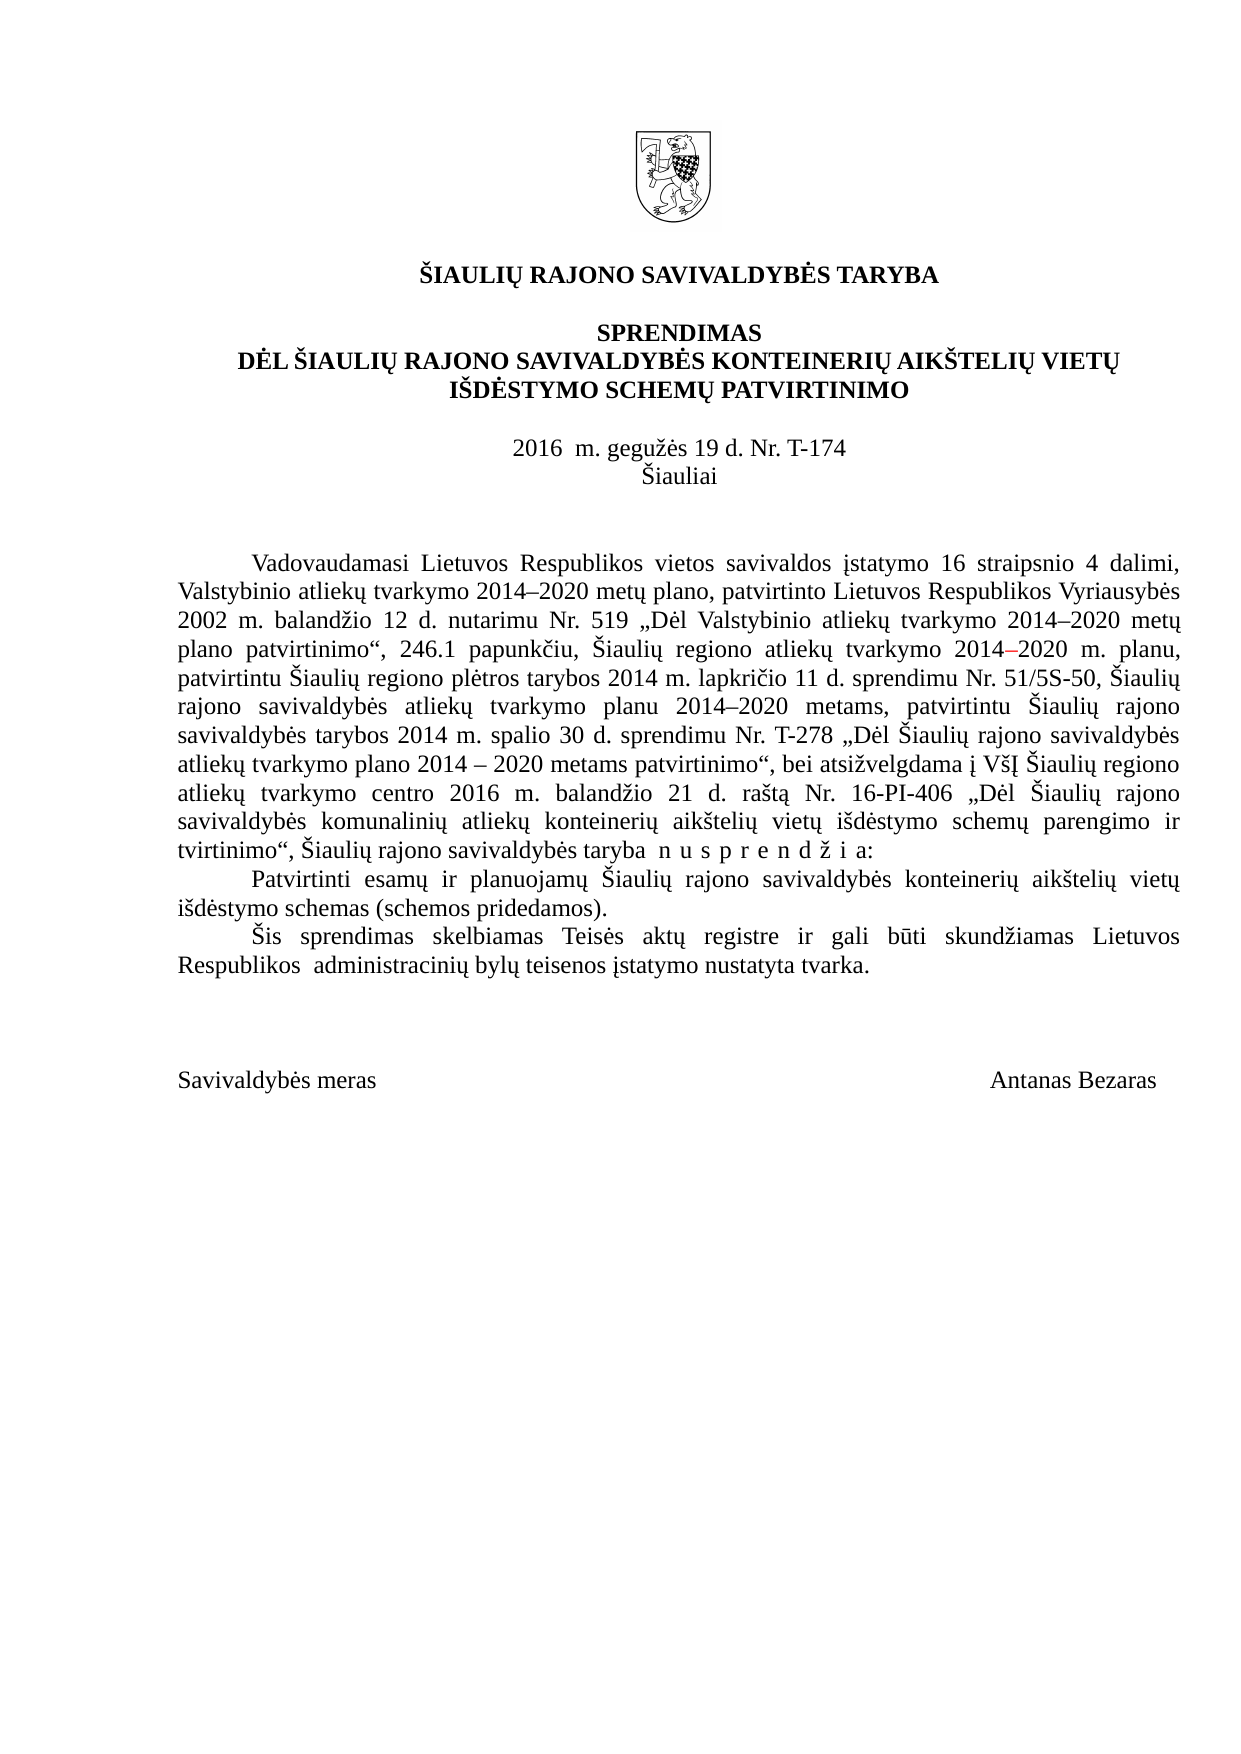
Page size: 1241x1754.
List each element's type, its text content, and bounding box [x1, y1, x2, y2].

text Vadovaudamasi Lietuvos Respublikos vietos savivaldos įstatymo 16 straipsnio 4 dalimi, Valstybinio atliekų tvarkymo 2014–2020 metų plano, patvirtinto Lietuvos Respublikos Vyriausybės 2002 m. balandžio 12 d. nutarimu Nr. 519 „Dėl Valstybinio atliekų tvarkymo 2014–2020 metų plano patvirtinimo“, 246.1 papunkčiu, Šiaulių regiono atliekų tvarkymo 2014–2020 m. planu, patvirtintu Šiaulių regiono plėtros tarybos 2014 m. lapkričio 11 d. sprendimu Nr. 51/5S-50, Šiaulių rajono savivaldybės atliekų tvarkymo planu 2014–2020 metams, patvirtintu Šiaulių rajono savivaldybės tarybos 2014 m. spalio 30 d. sprendimu Nr. T-278 „Dėl Šiaulių rajono savivaldybės atliekų tvarkymo plano 2014 – 2020 metams patvirtinimo“, bei atsižvelgdama į VšĮ Šiaulių regiono atliekų tvarkymo centro 2016 m. balandžio 21 d. raštą Nr. 16-PI-406 „Dėl Šiaulių rajono savivaldybės komunalinių atliekų konteinerių aikštelių vietų išdėstymo schemų parengimo ir tvirtinimo“, Šiaulių rajono savivaldybės taryba nusprendžia: [177, 548, 1181, 864]
text Patvirtinti esamų ir planuojamų Šiaulių rajono savivaldybės konteinerių aikštelių vietų išdėstymo schemas (schemos pridedamos). [177, 864, 1181, 921]
text ŠIAULIŲ RAJONO SAVIVALDYBĖS TARYBA [177, 260, 1181, 289]
text Savivaldybės meras Antanas Bezaras [177, 1065, 1181, 1094]
text Šiauliai [177, 461, 1181, 490]
text DĖL ŠIAULIŲ RAJONO SAVIVALDYBĖS KONTEINERIŲ AIKŠTELIŲ VIETŲ IŠDĖSTYMO SCHEMŲ PATVIRTINIMO [177, 346, 1181, 404]
text 2016 m. gegužės 19 d. Nr. T-174 [177, 433, 1181, 461]
text SPRENDIMAS [177, 318, 1181, 346]
text Šis sprendimas skelbiamas Teisės aktų registre ir gali būti skundžiamas Lietuvos Respublikos administracinių bylų teisenos įstatymo nustatyta tvarka. [177, 921, 1181, 979]
